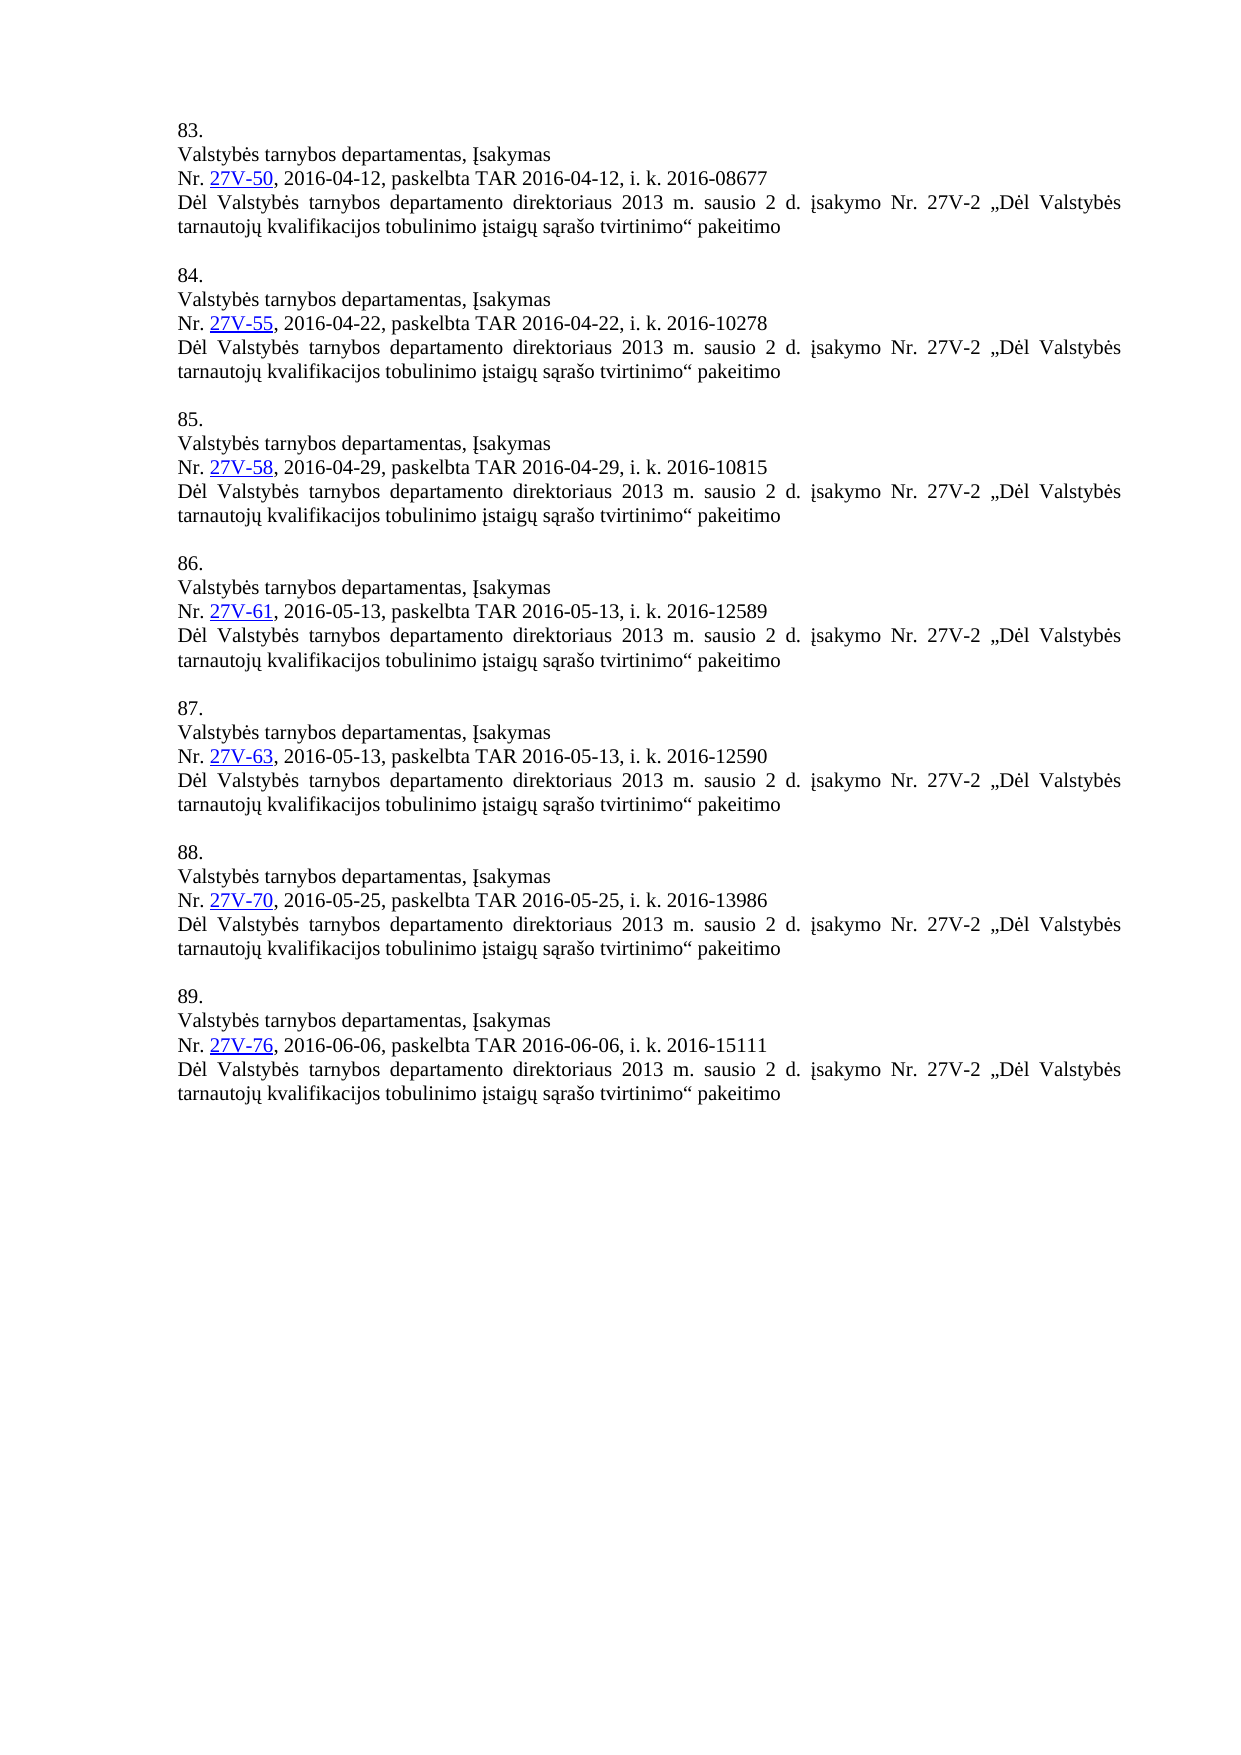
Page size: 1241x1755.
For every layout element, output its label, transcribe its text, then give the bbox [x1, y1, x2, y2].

text 84. [177, 262, 1122, 287]
text Dėl Valstybės tarnybos departamento direktoriaus 2013 m. sausio 2 d. įsakymo Nr. 27V-2 „Dėl Valstybės tarnautojų kvalifikacijos tobulinimo įstaigų sąrašo tvirtinimo“ pakeitimo [177, 768, 1122, 816]
text Valstybės tarnybos departamentas, Įsakymas [177, 287, 1122, 311]
text Nr. 27V-58, 2016-04-29, paskelbta TAR 2016-04-29, i. k. 2016-10815 [177, 455, 1122, 479]
text Valstybės tarnybos departamentas, Įsakymas [177, 1008, 1122, 1032]
text Dėl Valstybės tarnybos departamento direktoriaus 2013 m. sausio 2 d. įsakymo Nr. 27V-2 „Dėl Valstybės tarnautojų kvalifikacijos tobulinimo įstaigų sąrašo tvirtinimo“ pakeitimo [177, 335, 1122, 383]
text Dėl Valstybės tarnybos departamento direktoriaus 2013 m. sausio 2 d. įsakymo Nr. 27V-2 „Dėl Valstybės tarnautojų kvalifikacijos tobulinimo įstaigų sąrašo tvirtinimo“ pakeitimo [177, 479, 1122, 527]
text Nr. 27V-76, 2016-06-06, paskelbta TAR 2016-06-06, i. k. 2016-15111 [177, 1032, 1122, 1057]
text Dėl Valstybės tarnybos departamento direktoriaus 2013 m. sausio 2 d. įsakymo Nr. 27V-2 „Dėl Valstybės tarnautojų kvalifikacijos tobulinimo įstaigų sąrašo tvirtinimo“ pakeitimo [177, 623, 1122, 672]
text 87. [177, 696, 1122, 720]
text 88. [177, 840, 1122, 864]
text Nr. 27V-50, 2016-04-12, paskelbta TAR 2016-04-12, i. k. 2016-08677 [177, 166, 1122, 190]
text Valstybės tarnybos departamentas, Įsakymas [177, 575, 1122, 599]
text Dėl Valstybės tarnybos departamento direktoriaus 2013 m. sausio 2 d. įsakymo Nr. 27V-2 „Dėl Valstybės tarnautojų kvalifikacijos tobulinimo įstaigų sąrašo tvirtinimo“ pakeitimo [177, 190, 1122, 238]
text Nr. 27V-55, 2016-04-22, paskelbta TAR 2016-04-22, i. k. 2016-10278 [177, 311, 1122, 335]
text Nr. 27V-61, 2016-05-13, paskelbta TAR 2016-05-13, i. k. 2016-12589 [177, 599, 1122, 623]
text Valstybės tarnybos departamentas, Įsakymas [177, 142, 1122, 166]
text Valstybės tarnybos departamentas, Įsakymas [177, 720, 1122, 744]
text Nr. 27V-63, 2016-05-13, paskelbta TAR 2016-05-13, i. k. 2016-12590 [177, 744, 1122, 768]
text Dėl Valstybės tarnybos departamento direktoriaus 2013 m. sausio 2 d. įsakymo Nr. 27V-2 „Dėl Valstybės tarnautojų kvalifikacijos tobulinimo įstaigų sąrašo tvirtinimo“ pakeitimo [177, 912, 1122, 960]
text Dėl Valstybės tarnybos departamento direktoriaus 2013 m. sausio 2 d. įsakymo Nr. 27V-2 „Dėl Valstybės tarnautojų kvalifikacijos tobulinimo įstaigų sąrašo tvirtinimo“ pakeitimo [177, 1057, 1122, 1105]
text 85. [177, 407, 1122, 431]
text Valstybės tarnybos departamentas, Įsakymas [177, 864, 1122, 888]
text 83. [177, 118, 1122, 142]
text Nr. 27V-70, 2016-05-25, paskelbta TAR 2016-05-25, i. k. 2016-13986 [177, 888, 1122, 912]
text 89. [177, 984, 1122, 1008]
text 86. [177, 551, 1122, 575]
text Valstybės tarnybos departamentas, Įsakymas [177, 431, 1122, 455]
